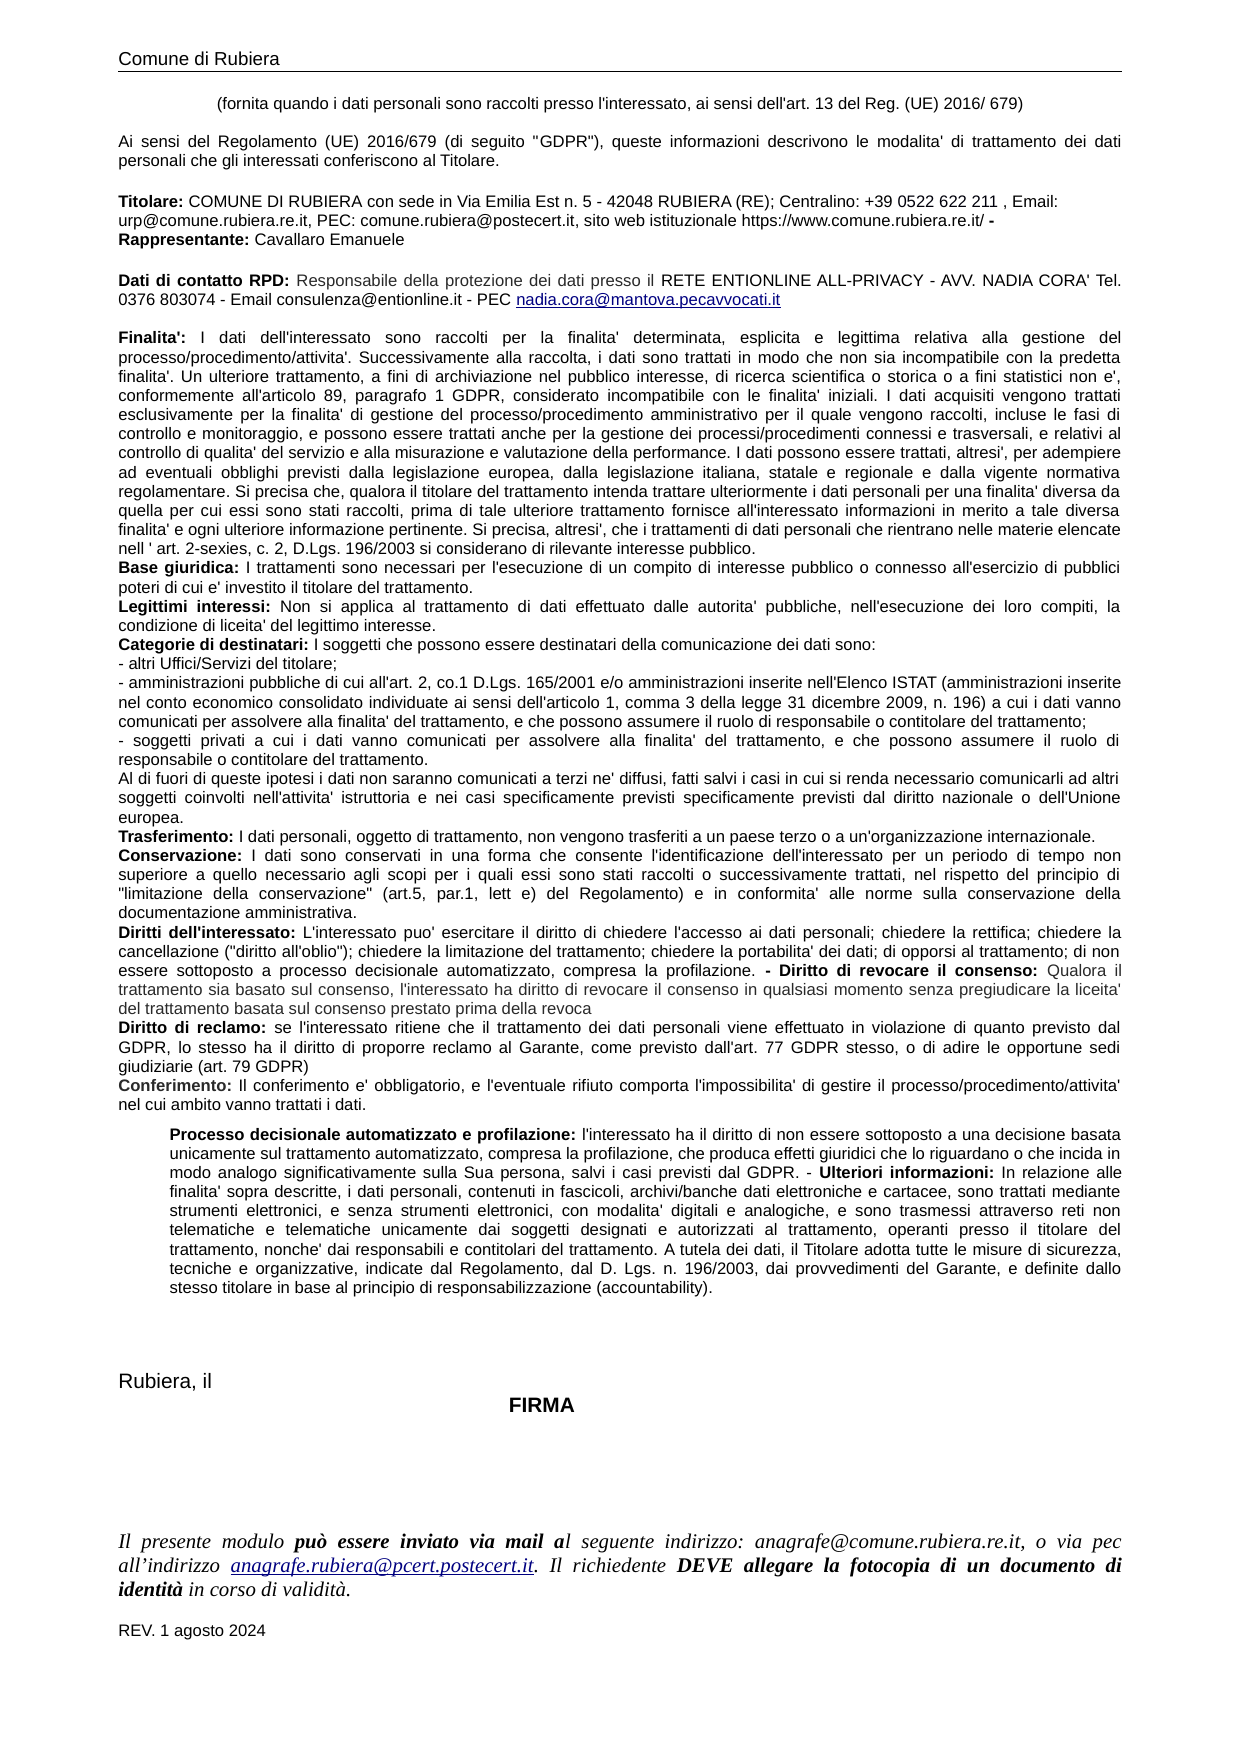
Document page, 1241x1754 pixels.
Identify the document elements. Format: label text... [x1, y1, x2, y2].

text Processo decisionale automatizzato e profilazione: l'interessato ha il diritto di non essere sottoposto a una decisione basata unicamente sul trattamento automatizzato, compresa la profilazione, che produca effetti giuridici che lo riguardano o che incida in modo analogo significativamente sulla Sua persona, salvi i casi previsti dal GDPR. - Ulteriori informazioni: In relazione alle finalita' sopra descritte, i dati personali, contenuti in fascicoli, archivi/banche dati elettroniche e cartacee, sono trattati mediante strumenti elettronici, e senza strumenti elettronici, con modalita' digitali e analogiche, e sono trasmessi attraverso reti non telematiche e telematiche unicamente dai soggetti designati e autorizzati al trattamento, operanti presso il titolare del trattamento, nonche' dai responsabili e contitolari del trattamento. A tutela dei dati, il Titolare adotta tutte le misure di sicurezza, tecniche e organizzative, indicate dal Regolamento, dal D. Lgs. n. 196/2003, dai provvedimenti del Garante, e definite dallo stesso titolare in base al principio di responsabilizzazione (accountability). [169, 1124, 1122, 1297]
text Base giuridica: I trattamenti sono necessari per l'esecuzione di un compito di interesse pubblico o connesso all'esercizio di pubblici poteri di cui e' investito il titolare del trattamento. [118, 558, 1122, 597]
text Al di fuori di queste ipotesi i dati non saranno comunicati a terzi ne' diffusi, fatti salvi i casi in cui si renda necessario comunicarli ad altri soggetti coinvolti nell'attivita' istruttoria e nei casi specificamente previsti specificamente previsti dal diritto nazionale o dell'Unione europea. [118, 769, 1122, 827]
text Rappresentante: Cavallaro Emanuele [118, 230, 1122, 249]
text - soggetti privati a cui i dati vanno comunicati per assolvere alla finalita' del trattamento, e che possono assumere il ruolo di responsabile o contitolare del trattamento. [118, 731, 1122, 769]
text REV. 1 agosto 2024 [118, 1621, 1122, 1640]
text Il presente modulo può essere inviato via mail al seguente indirizzo: anagrafe@comune.rubiera.re.it, o via pec all’indirizzo anagrafe.rubiera@pcert.postecert.it. Il richiedente DEVE allegare la fotocopia di un documento di identità in corso di validità. [118, 1529, 1122, 1601]
text Ai sensi del Regolamento (UE) 2016/679 (di seguito "GDPR"), queste informazioni descrivono le modalita' di trattamento dei dati personali che gli interessati conferiscono al Titolare. [118, 132, 1122, 170]
text Conferimento: Il conferimento e' obbligatorio, e l'eventuale rifiuto comporta l'impossibilita' di gestire il processo/procedimento/attivita' nel cui ambito vanno trattati i dati. [118, 1076, 1122, 1114]
text - altri Uffici/Servizi del titolare; [118, 654, 1122, 673]
text (fornita quando i dati personali sono raccolti presso l'interessato, ai sensi dell'art. 13 del Reg. (UE) 2016/ 679) [118, 93, 1122, 113]
text Rubiera, il [118, 1369, 1122, 1393]
text Dati di contatto RPD: Responsabile della protezione dei dati presso il RETE ENTIONLINE ALL-PRIVACY - AVV. NADIA CORA' Tel. 0376 803074 - Email consulenza@entionline.it - PEC nadia.cora@mantova.pecavvocati.it [118, 271, 1122, 309]
text Legittimi interessi: Non si applica al trattamento di dati effettuato dalle autorita' pubbliche, nell'esecuzione dei loro compiti, la condizione di liceita' del legittimo interesse. [118, 597, 1122, 635]
text Diritti dell'interessato: L'interessato puo' esercitare il diritto di chiedere l'accesso ai dati personali; chiedere la rettifica; chiedere la cancellazione ("diritto all'oblio"); chiedere la limitazione del trattamento; chiedere la portabilita' dei dati; di opporsi al trattamento; di non essere sottoposto a processo decisionale automatizzato, compresa la profilazione. - Diritto di revocare il consenso: Qualora il trattamento sia basato sul consenso, l'interessato ha diritto di revocare il consenso in qualsiasi momento senza pregiudicare la liceita' del trattamento basata sul consenso prestato prima della revoca [118, 922, 1122, 1018]
text Trasferimento: I dati personali, oggetto di trattamento, non vengono trasferiti a un paese terzo o a un'organizzazione internazionale. [118, 827, 1122, 846]
text - amministrazioni pubbliche di cui all'art. 2, co.1 D.Lgs. 165/2001 e/o amministrazioni inserite nell'Elenco ISTAT (amministrazioni inserite nel conto economico consolidato individuate ai sensi dell'articolo 1, comma 3 della legge 31 dicembre 2009, n. 196) a cui i dati vanno comunicati per assolvere alla finalita' del trattamento, e che possono assumere il ruolo di responsabile o contitolare del trattamento; [118, 673, 1122, 731]
text Finalita': I dati dell'interessato sono raccolti per la finalita' determinata, esplicita e legittima relativa alla gestione del processo/procedimento/attivita'. Successivamente alla raccolta, i dati sono trattati in modo che non sia incompatibile con la predetta finalita'. Un ulteriore trattamento, a fini di archiviazione nel pubblico interesse, di ricerca scientifica o storica o a fini statistici non e', conformemente all'articolo 89, paragrafo 1 GDPR, considerato incompatibile con le finalita' iniziali. I dati acquisiti vengono trattati esclusivamente per la finalita' di gestione del processo/procedimento amministrativo per il quale vengono raccolti, incluse le fasi di controllo e monitoraggio, e possono essere trattati anche per la gestione dei processi/procedimenti connessi e trasversali, e relativi al controllo di qualita' del servizio e alla misurazione e valutazione della performance. I dati possono essere trattati, altresi', per adempiere ad eventuali obblighi previsti dalla legislazione europea, dalla legislazione italiana, statale e regionale e dalla vigente normativa regolamentare. Si precisa che, qualora il titolare del trattamento intenda trattare ulteriormente i dati personali per una finalita' diversa da quella per cui essi sono stati raccolti, prima di tale ulteriore trattamento fornisce all'interessato informazioni in merito a tale diversa finalita' e ogni ulteriore informazione pertinente. Si precisa, altresi', che i trattamenti di dati personali che rientrano nelle materie elencate nell ' art. 2-sexies, c. 2, D.Lgs. 196/2003 si considerano di rilevante interesse pubblico. [118, 328, 1122, 558]
text Categorie di destinatari: I soggetti che possono essere destinatari della comunicazione dei dati sono: [118, 635, 1122, 654]
text Diritto di reclamo: se l'interessato ritiene che il trattamento dei dati personali viene effettuato in violazione di quanto previsto dal GDPR, lo stesso ha il diritto di proporre reclamo al Garante, come previsto dall'art. 77 GDPR stesso, o di adire le opportune sedi giudiziarie (art. 79 GDPR) [118, 1018, 1122, 1076]
text Conservazione: I dati sono conservati in una forma che consente l'identificazione dell'interessato per un periodo di tempo non superiore a quello necessario agli scopi per i quali essi sono stati raccolti o successivamente trattati, nel rispetto del principio di "limitazione della conservazione" (art.5, par.1, lett e) del Regolamento) e in conformita' alle norme sulla conservazione della documentazione amministrativa. [118, 846, 1122, 922]
text FIRMA [118, 1393, 1122, 1417]
text Titolare: COMUNE DI RUBIERA con sede in Via Emilia Est n. 5 - 42048 RUBIERA (RE); Centralino: +39 0522 622 211 , Email: urp@comune.rubiera.re.it, PEC: comune.rubiera@postecert.it, sito web istituzionale https://www.comune.rubiera.re.it/ - [118, 192, 1122, 230]
